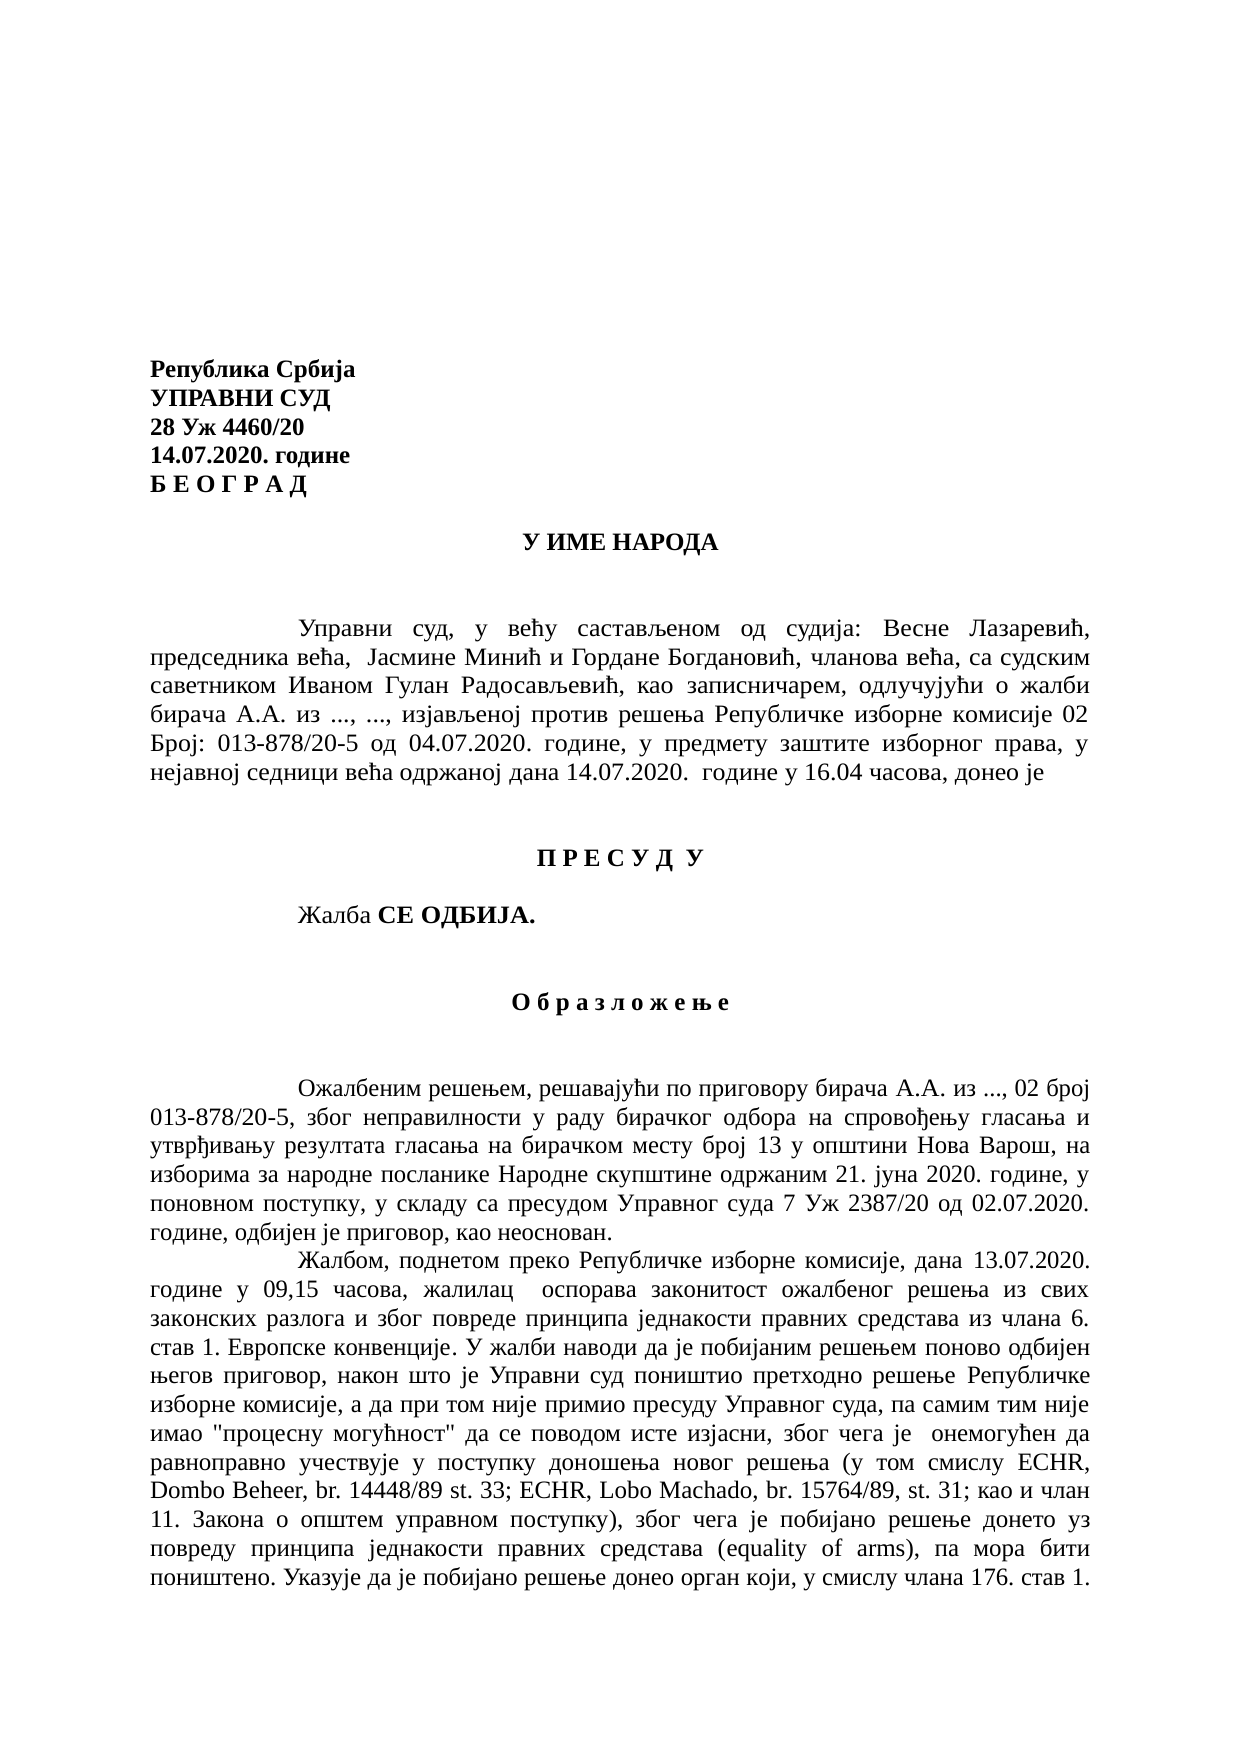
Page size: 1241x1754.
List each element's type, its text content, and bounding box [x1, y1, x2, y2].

text 28 Уж 4460/20 [150, 412, 1090, 440]
text Жалбом, поднетом преко Републичке изборне комисије, дана 13.07.2020. године у 09,15 часова, жалилац оспорава законитост ожалбеног решења из свих законских разлога и због повреде принципа једнакости правних средстава из члана 6. став 1. Европске конвенције. У жалби наводи да је побијаним решењем поново одбијен његов приговор, након што је Управни суд поништио претходно решење Републичке изборне комисије, а да при том није примио пресуду Управног суда, па самим тим није имао "процесну могућност" да се поводом исте изјасни, због чега је онемогућен да равноправно учествује у поступку доношења новог решења (у том смислу ECHR, Dombo Beheer, br. 14448/89 st. 33; ECHR, Lobo Machado, br. 15764/89, st. 31; као и члан 11. Закона о општем управном поступку), због чега је побијано решење донето уз повреду принципа једнакости правних средстава (equality of arms), па мора бити поништено. Указује да је побијано решење донео орган који, у смислу члана 176. став 1. [150, 1245, 1090, 1590]
text П Р Е С У Д У [150, 843, 1090, 872]
text УПРАВНИ СУД [150, 383, 1090, 412]
text У ИМЕ НАРОДА [150, 527, 1090, 555]
text Република Србија [150, 148, 1090, 383]
text Ожалбеним решењем, решавајући по приговору бирача A.A. из ..., 02 број 013-878/20-5, због неправилности у раду бирачког одбора на спровођењу гласања и утврђивању резултата гласања на бирачком месту број 13 у општини Нова Варош, на изборима за народне посланике Народне скупштине одржаним 21. јуна 2020. године, у поновном поступку, у складу са пресудом Управног суда 7 Уж 2387/20 од 02.07.2020. године, одбијен је приговор, као неоснован. [150, 1073, 1090, 1245]
text Б Е О Г Р А Д [150, 469, 1090, 498]
text Управни суд, у већу састављеном од судија: Весне Лазаревић, председника већа, Јасмине Минић и Гордане Богдановић, чланова већа, са судским саветником Иваном Гулан Радосављевић, као записничарем, одлучујући о жалби бирача A.A. из ..., ..., изјављеној против решења Републичке изборне комисије 02 Број: 013-878/20-5 од 04.07.2020. године, у предмету заштите изборног права, у нејавној седници већа одржаној дана 14.07.2020. године у 16.04 часова, донео је [150, 613, 1090, 785]
text О б р а з л о ж е њ е [150, 987, 1090, 1015]
text 14.07.2020. године [150, 440, 1090, 469]
text Жалба СЕ ОДБИЈА. [150, 900, 1090, 929]
